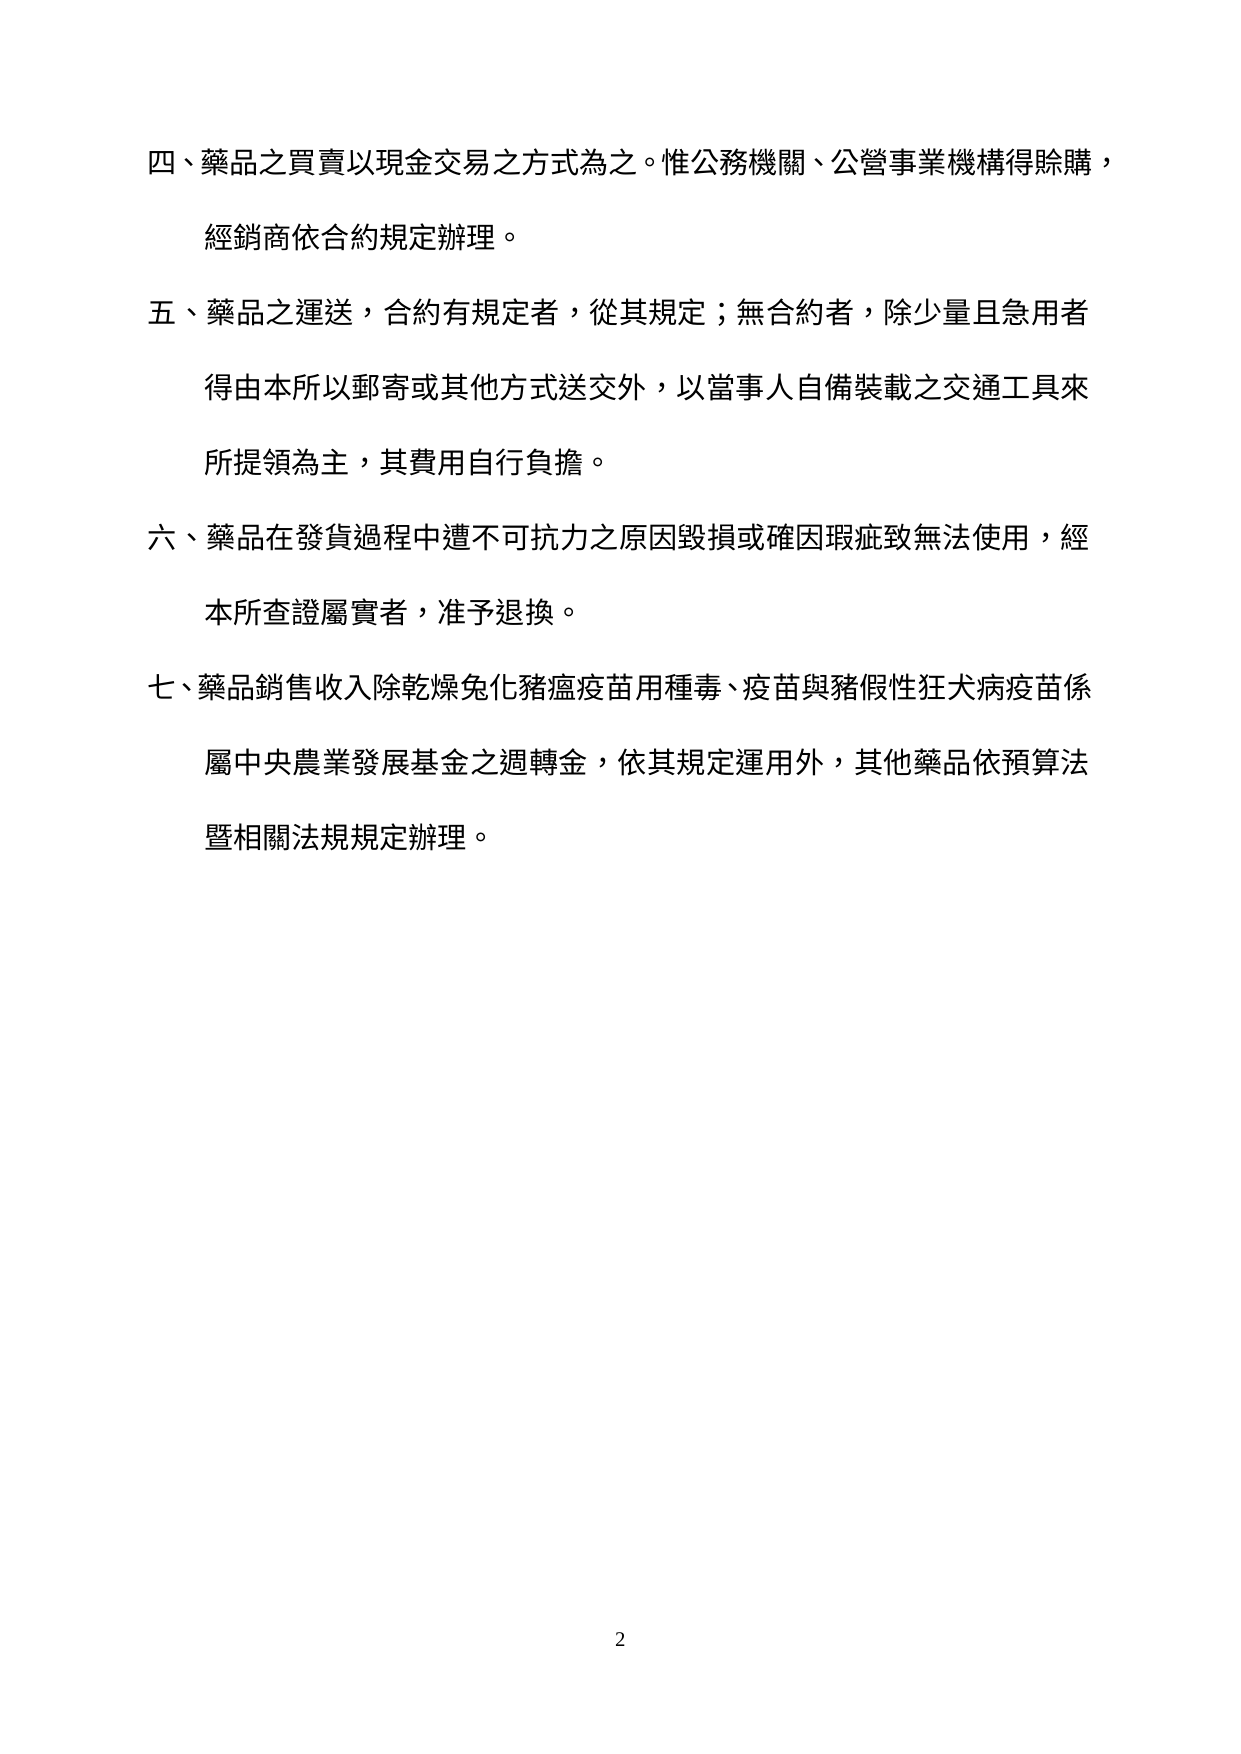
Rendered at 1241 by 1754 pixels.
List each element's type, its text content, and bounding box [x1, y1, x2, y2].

text 四、藥品之買賣以現金交易之方式為之。惟公務機關、公營事業機構得賒購，經銷商依合約規定辦理。 [148, 123, 1092, 273]
text 五、藥品之運送，合約有規定者，從其規定；無合約者，除少量且急用者得由本所以郵寄或其他方式送交外，以當事人自備裝載之交通工具來所提領為主，其費用自行負擔。 [148, 273, 1092, 498]
text 七、藥品銷售收入除乾燥兔化豬瘟疫苗用種毒、疫苗與豬假性狂犬病疫苗係屬中央農業發展基金之週轉金，依其規定運用外，其他藥品依預算法暨相關法規規定辦理。 [148, 648, 1092, 873]
text 六、藥品在發貨過程中遭不可抗力之原因毀損或確因瑕疵致無法使用，經本所查證屬實者，准予退換。 [148, 498, 1092, 648]
